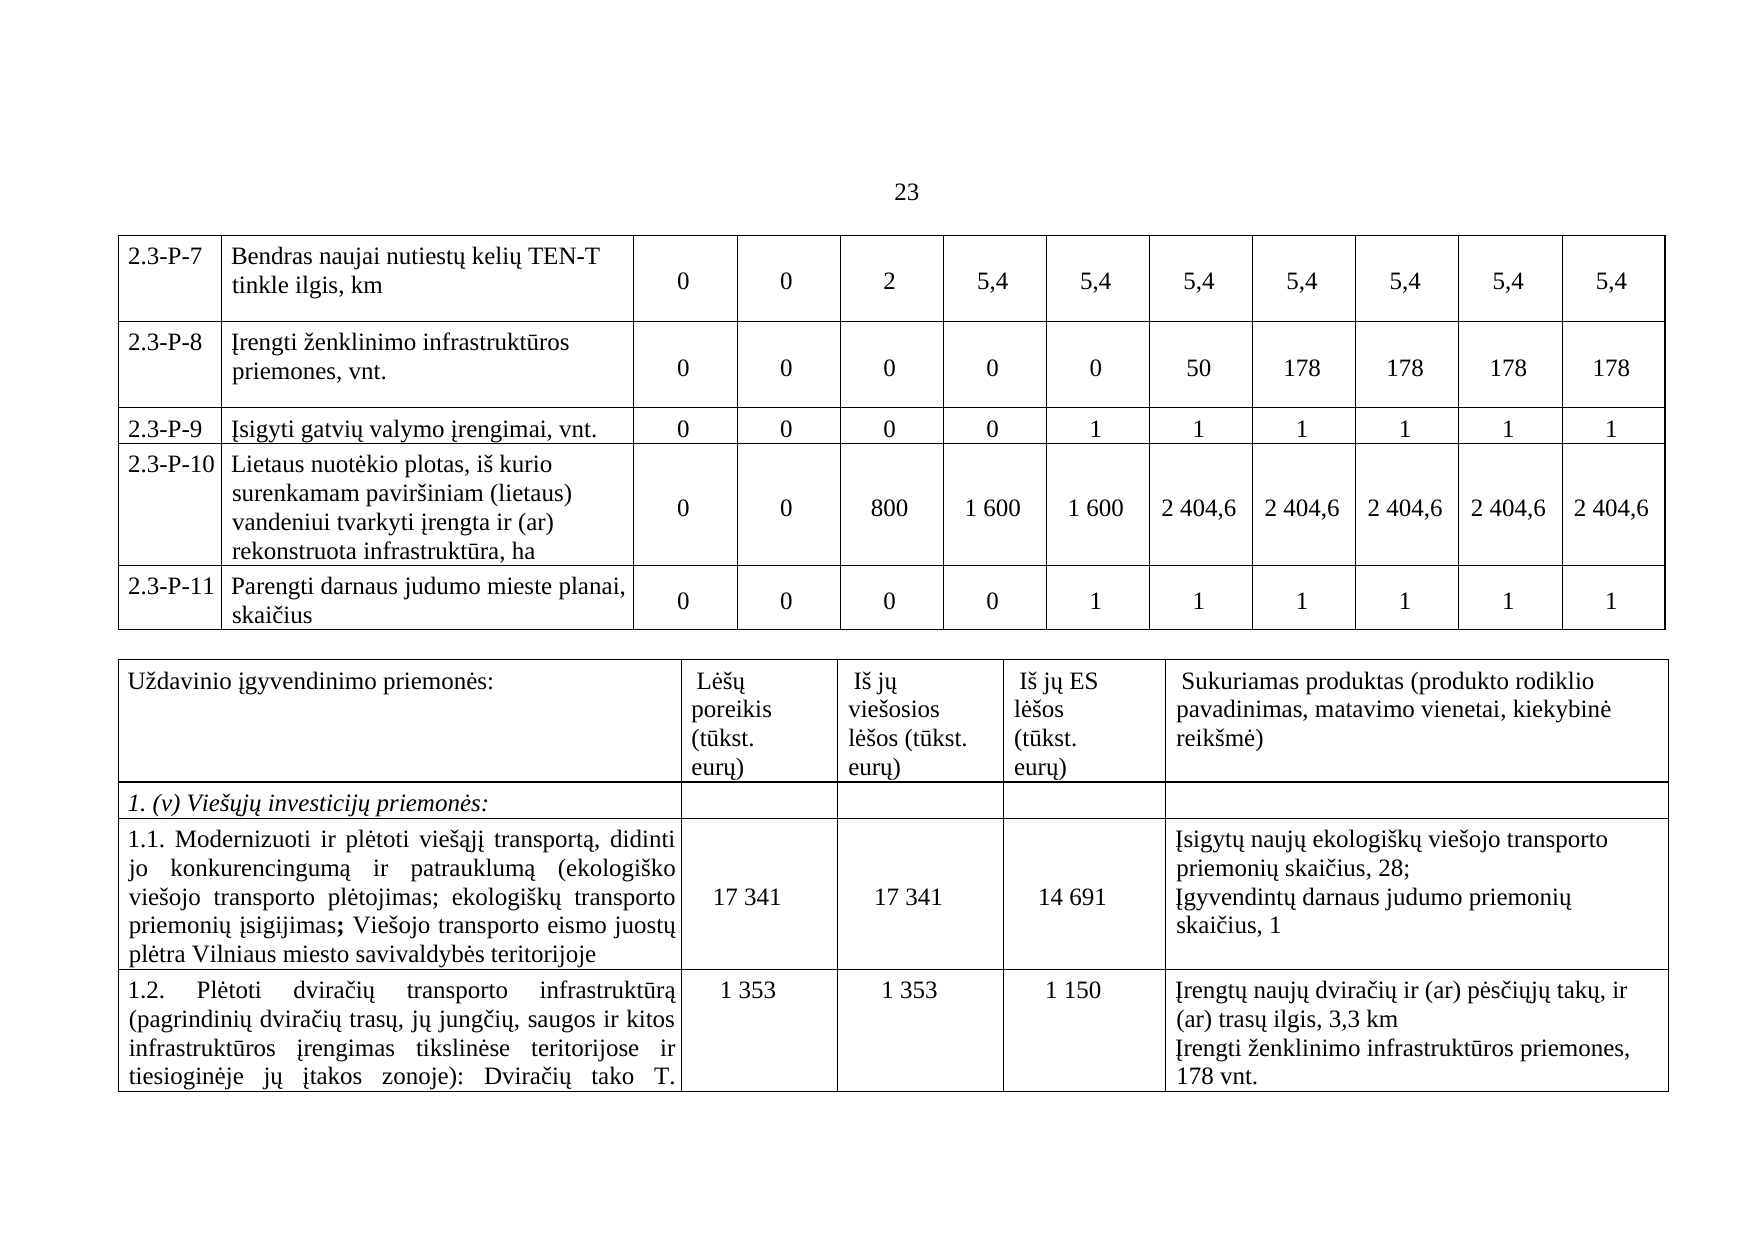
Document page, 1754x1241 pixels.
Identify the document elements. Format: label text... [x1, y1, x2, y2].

table_cell 5,4 [1047, 236, 1149, 321]
table_cell 5,4 [1356, 236, 1458, 321]
table_cell Įsigyti gatvių valymo įrengimai, vnt. [222, 408, 633, 443]
table_cell Parengti darnaus judumo mieste planai, skaičius [222, 566, 633, 629]
table_cell 1 [1253, 408, 1355, 443]
table_cell 0 [944, 408, 1046, 443]
table_cell 1 [1356, 566, 1458, 629]
table_cell 2 404,6 [1563, 444, 1664, 565]
table_cell 1 [1459, 408, 1562, 443]
table_cell Bendras naujai nutiestų kelių TEN-T tinkle ilgis, km [222, 236, 633, 321]
table_cell 0 [634, 236, 737, 321]
table_header Uždavinio įgyvendinimo priemonės: [119, 660, 681, 781]
table_cell 0 [841, 408, 943, 443]
table_cell 17 341 [838, 819, 1003, 968]
table_cell 14 691 [1004, 819, 1165, 968]
table_cell 5,4 [944, 236, 1046, 321]
table_cell 2 404,6 [1356, 444, 1458, 565]
table_cell 0 [738, 236, 840, 321]
table_cell 2.3-P-7 [119, 236, 221, 321]
table_cell 178 [1253, 322, 1355, 407]
table_cell 1 [1253, 566, 1355, 629]
table_cell Įsigytų naujų ekologiškų viešojo transporto priemonių skaičius, 28; Įgyvendintų darnaus judumo priemonių skaičius, 1 [1166, 819, 1668, 968]
table_cell 5,4 [1459, 236, 1562, 321]
table_cell [1166, 783, 1668, 817]
table_cell 5,4 [1253, 236, 1355, 321]
table_cell Įrengtų naujų dviračių ir (ar) pėsčiųjų takų, ir (ar) trasų ilgis, 3,3 km Įrengti ženklinimo infrastruktūros priemones, 178 vnt. [1166, 970, 1668, 1091]
table_cell 17 341 [682, 819, 837, 968]
table_cell 2.3-P-11 [119, 566, 221, 629]
table_cell 0 [738, 444, 840, 565]
table_cell 178 [1459, 322, 1562, 407]
table_cell 0 [634, 566, 737, 629]
table_cell Lietaus nuotėkio plotas, iš kurio surenkamam paviršiniam (lietaus) vandeniui tvarkyti įrengta ir (ar) rekonstruota infrastruktūra, ha [222, 444, 633, 565]
table_cell 2 404,6 [1150, 444, 1252, 565]
table_cell 1 600 [944, 444, 1046, 565]
table_cell 0 [634, 444, 737, 565]
table_cell Įrengti ženklinimo infrastruktūros priemones, vnt. [222, 322, 633, 407]
table_cell 2 404,6 [1253, 444, 1355, 565]
table_cell 1 [1459, 566, 1562, 629]
table_cell 1.1. Modernizuoti ir plėtoti viešąjį transportą, didinti jo konkurencingumą ir patrauklumą (ekologiško viešojo transporto plėtojimas; ekologiškų transporto priemonių įsigijimas; Viešojo transporto eismo juostų plėtra Vilniaus miesto savivaldybės teritorijoje [119, 819, 681, 968]
table_cell 2 [841, 236, 943, 321]
table_cell 0 [944, 566, 1046, 629]
table_cell 1 [1356, 408, 1458, 443]
table_header Lėšų poreikis (tūkst. eurų) [682, 660, 837, 781]
table_cell 0 [841, 322, 943, 407]
table_header Iš jų viešosios lėšos (tūkst. eurų) [838, 660, 1003, 781]
table_cell 5,4 [1563, 236, 1664, 321]
table_cell [1004, 783, 1165, 817]
table_cell 0 [634, 408, 737, 443]
table_cell 1 [1150, 566, 1252, 629]
table_cell [682, 783, 837, 817]
table_cell 2.3-P-8 [119, 322, 221, 407]
table_cell 0 [1047, 322, 1149, 407]
table_cell 1 353 [682, 970, 837, 1091]
table_cell 50 [1150, 322, 1252, 407]
table_cell 2 404,6 [1459, 444, 1562, 565]
table_cell 2.3-P-9 [119, 408, 221, 443]
table_cell 2.3-P-10 [119, 444, 221, 565]
table_cell 1. (v) Viešųjų investicijų priemonės: [119, 783, 681, 817]
table_cell 0 [738, 322, 840, 407]
table_cell 0 [841, 566, 943, 629]
table_cell 1 [1563, 408, 1664, 443]
table_cell [838, 783, 1003, 817]
table_cell 178 [1563, 322, 1664, 407]
table_header Iš jų ES lėšos (tūkst. eurų) [1004, 660, 1165, 781]
table_cell 0 [738, 408, 840, 443]
table_cell 1 353 [838, 970, 1003, 1091]
table_cell 0 [634, 322, 737, 407]
table_cell 1 [1047, 408, 1149, 443]
table_cell 0 [944, 322, 1046, 407]
table_cell 1.2. Plėtoti dviračių transporto infrastruktūrą (pagrindinių dviračių trasų, jų jungčių, saugos ir kitos infrastruktūros įrengimas tikslinėse teritorijose ir tiesioginėje jų įtakos zonoje): Dviračių tako T. [119, 970, 681, 1091]
table_cell 1 [1563, 566, 1664, 629]
table_cell 5,4 [1150, 236, 1252, 321]
table_cell 1 [1150, 408, 1252, 443]
table_cell 0 [738, 566, 840, 629]
table_cell 1 [1047, 566, 1149, 629]
table_cell 1 150 [1004, 970, 1165, 1091]
table_header Sukuriamas produktas (produkto rodiklio pavadinimas, matavimo vienetai, kiekybinė reikšmė) [1166, 660, 1668, 781]
table_cell 800 [841, 444, 943, 565]
table_cell 1 600 [1047, 444, 1149, 565]
table_cell 178 [1356, 322, 1458, 407]
